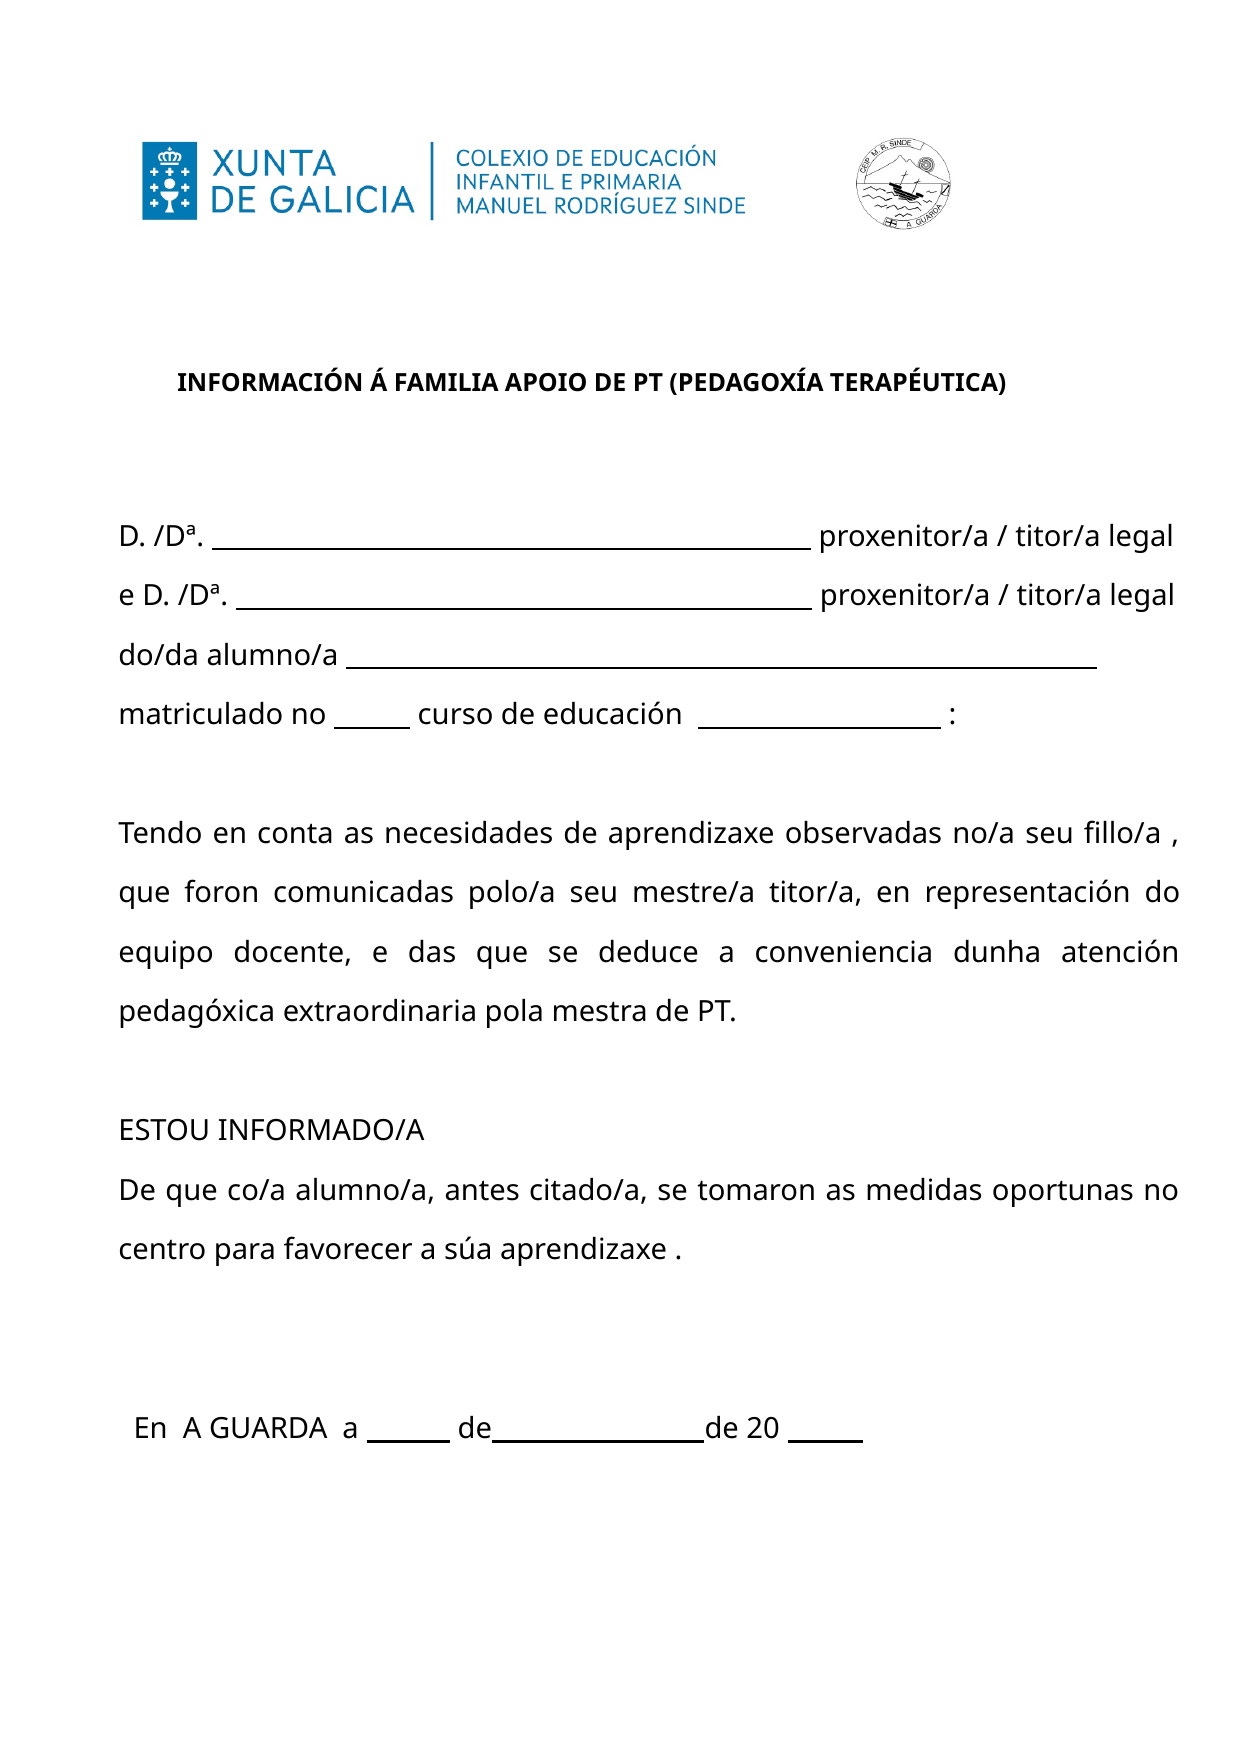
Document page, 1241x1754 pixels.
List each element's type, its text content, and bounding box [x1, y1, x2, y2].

picture [118, 118, 1123, 246]
subtitle INFORMACIÓN Á FAMILIA APOIO DE PT (PEDAGOXÍA TERAPÉUTICA) [62, 364, 1122, 399]
text En A GUARDA a de de 20 [118, 1407, 1181, 1447]
text matriculado no curso de educación : [118, 693, 1122, 733]
text D. /Dª. proxenitor/a / titor/a legal [118, 515, 1181, 554]
text ESTOU INFORMADO/A [118, 1109, 1181, 1149]
text Tendo en conta as necesidades de aprendizaxe observadas no/a seu fillo/a , que foron comunicadas polo/a seu mestre/a titor/a, en representación do equipo docente, e das que se deduce a conveniencia dunha atención pedagóxica extraordinaria pola mestra de PT. [118, 812, 1181, 1030]
text De que co/a alumno/a, antes citado/a, se tomaron as medidas oportunas no centro para favorecer a súa aprendizaxe . [118, 1169, 1181, 1268]
text do/da alumno/a [118, 634, 1181, 673]
text e D. /Dª. proxenitor/a / titor/a legal [118, 574, 1181, 614]
